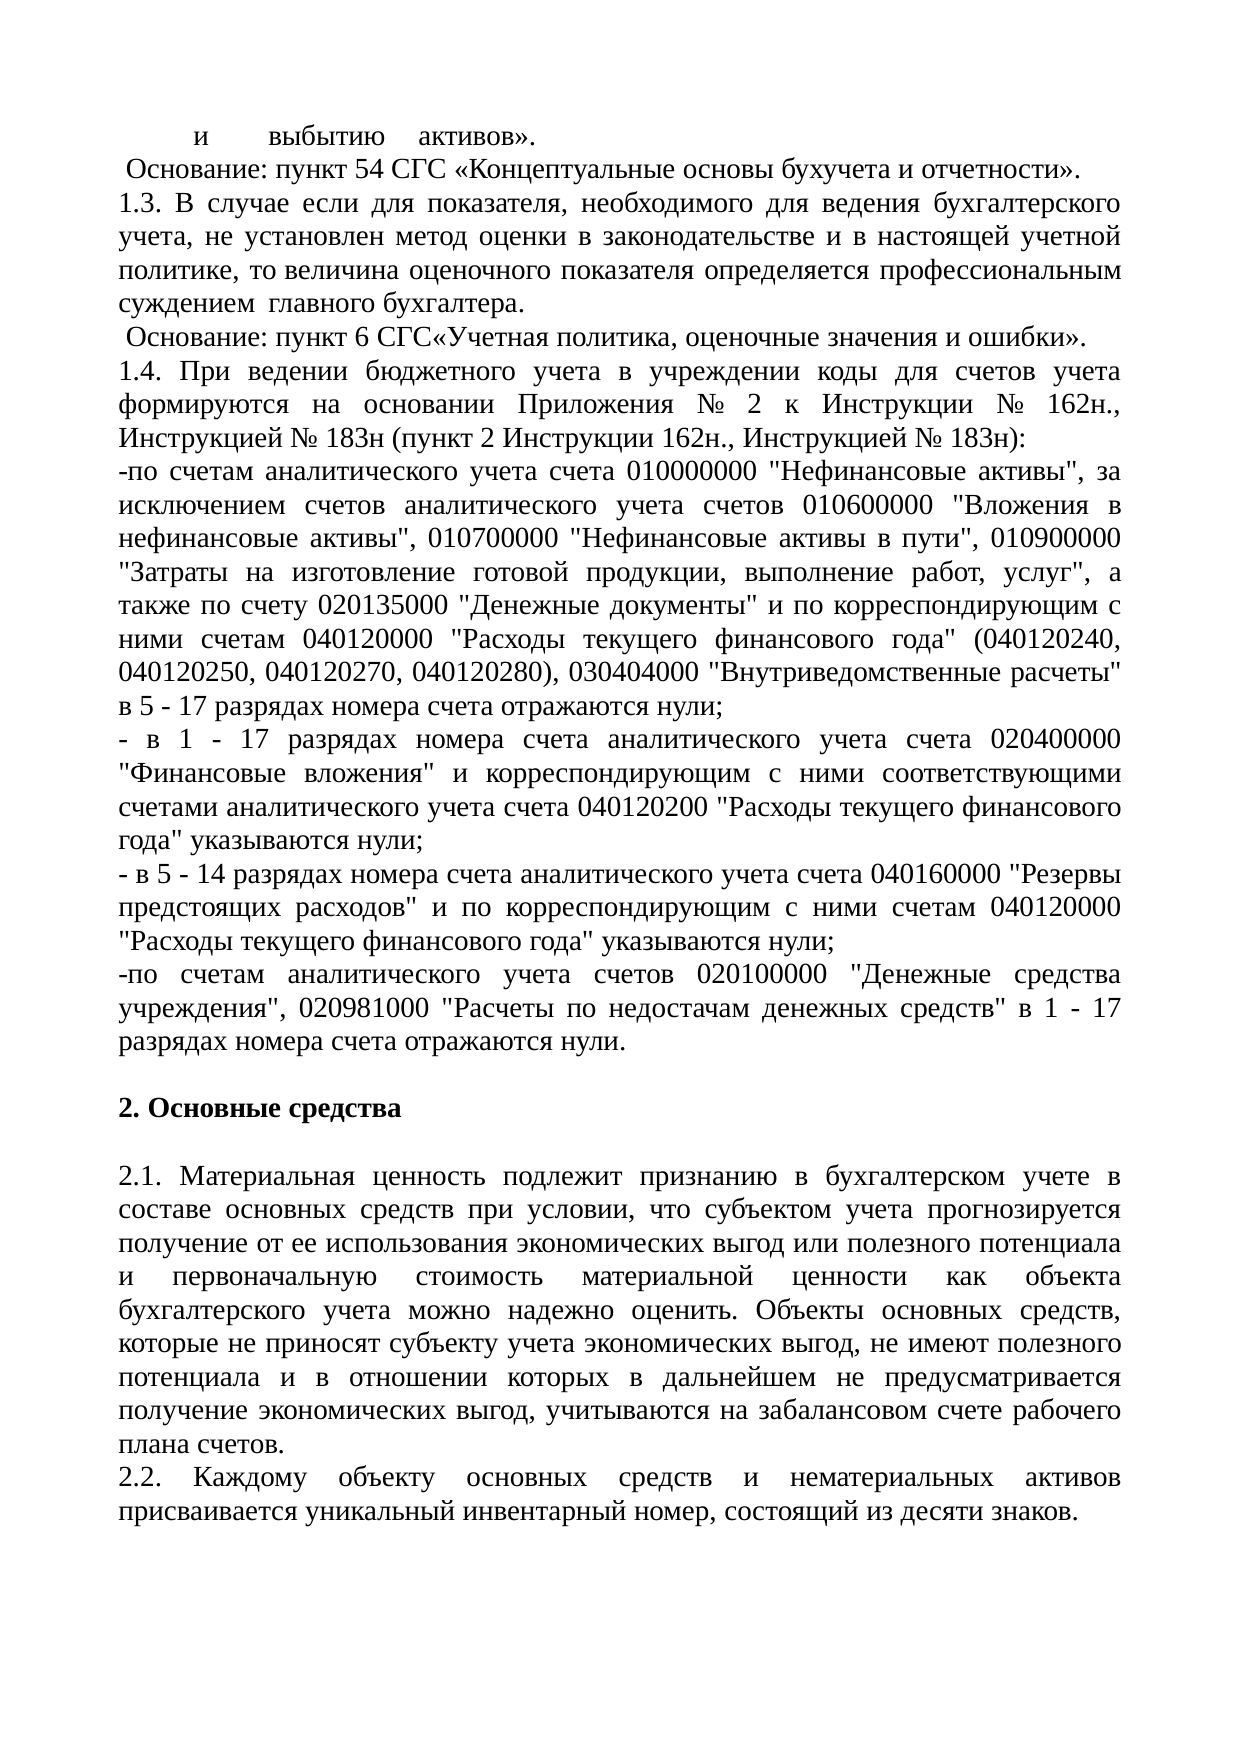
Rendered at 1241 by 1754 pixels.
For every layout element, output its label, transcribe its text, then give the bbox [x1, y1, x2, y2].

text -по счетам аналитического учета счета 010000000 "Нефинансовые активы", за исключением счетов аналитического учета счетов 010600000 "Вложения в нефинансовые активы", 010700000 "Нефинансовые активы в пути", 010900000 "Затраты на изготовление готовой продукции, выполнение работ, услуг", а также по счету 020135000 "Денежные документы" и по корреспондирующим с ними счетам 040120000 "Расходы текущего финансового года" (040120240, 040120250, 040120270, 040120280), 030404000 "Внутриведомственные расчеты" в 5 - 17 разрядах номера счета отражаются нули; [118, 453, 1122, 722]
text - в 1 - 17 разрядах номера счета аналитического учета счета 020400000 "Финансовые вложения" и корреспондирующим с ними соответствующими счетами аналитического учета счета 040120200 "Расходы текущего финансового года" указываются нули; [118, 722, 1122, 856]
text 1.4. При ведении бюджетного учета в учреждении коды для счетов учета формируются на основании Приложения № 2 к Инструкции № 162н., Инструкцией № 183н (пункт 2 Инструкции 162н., Инструкцией № 183н): [118, 353, 1122, 453]
text 2.2. Каждому объекту основных средств и нематериальных активов присваивается уникальный инвентарный номер, состоящий из десяти знаков. [118, 1460, 1122, 1527]
text и выбытию активов». Основание: пункт 54 СГС «Концептуальные основы бухучета и отчетности». [118, 118, 1122, 185]
text - в 5 - 14 разрядах номера счета аналитического учета счета 040160000 "Резервы предстоящих расходов" и по корреспондирующим с ними счетам 040120000 "Расходы текущего финансового года" указываются нули; [118, 856, 1122, 957]
text -по счетам аналитического учета счетов 020100000 "Денежные средства учреждения", 020981000 "Расчеты по недостачам денежных средств" в 1 - 17 разрядах номера счета отражаются нули. [118, 957, 1122, 1057]
text 2.1. Материальная ценность подлежит признанию в бухгалтерском учете в составе основных средств при условии, что субъектом учета прогнозируется получение от ее использования экономических выгод или полезного потенциала и первоначальную стоимость материальной ценности как объекта бухгалтерского учета можно надежно оценить. Объекты основных средств, которые не приносят субъекту учета экономических выгод, не имеют полезного потенциала и в отношении которых в дальнейшем не предусматривается получение экономических выгод, учитываются на забалансовом счете рабочего плана счетов. [118, 1158, 1122, 1460]
text 1.3. В случае если для показателя, необходимого для ведения бухгалтерского учета, не установлен метод оценки в законодательстве и в настоящей учетной политике, то величина оценочного показателя определяется профессиональным суждением главного бухгалтера. Основание: пункт 6 СГС«Учетная политика, оценочные значения и ошибки». [118, 185, 1122, 353]
text 2. Основные средства [118, 1091, 1122, 1124]
